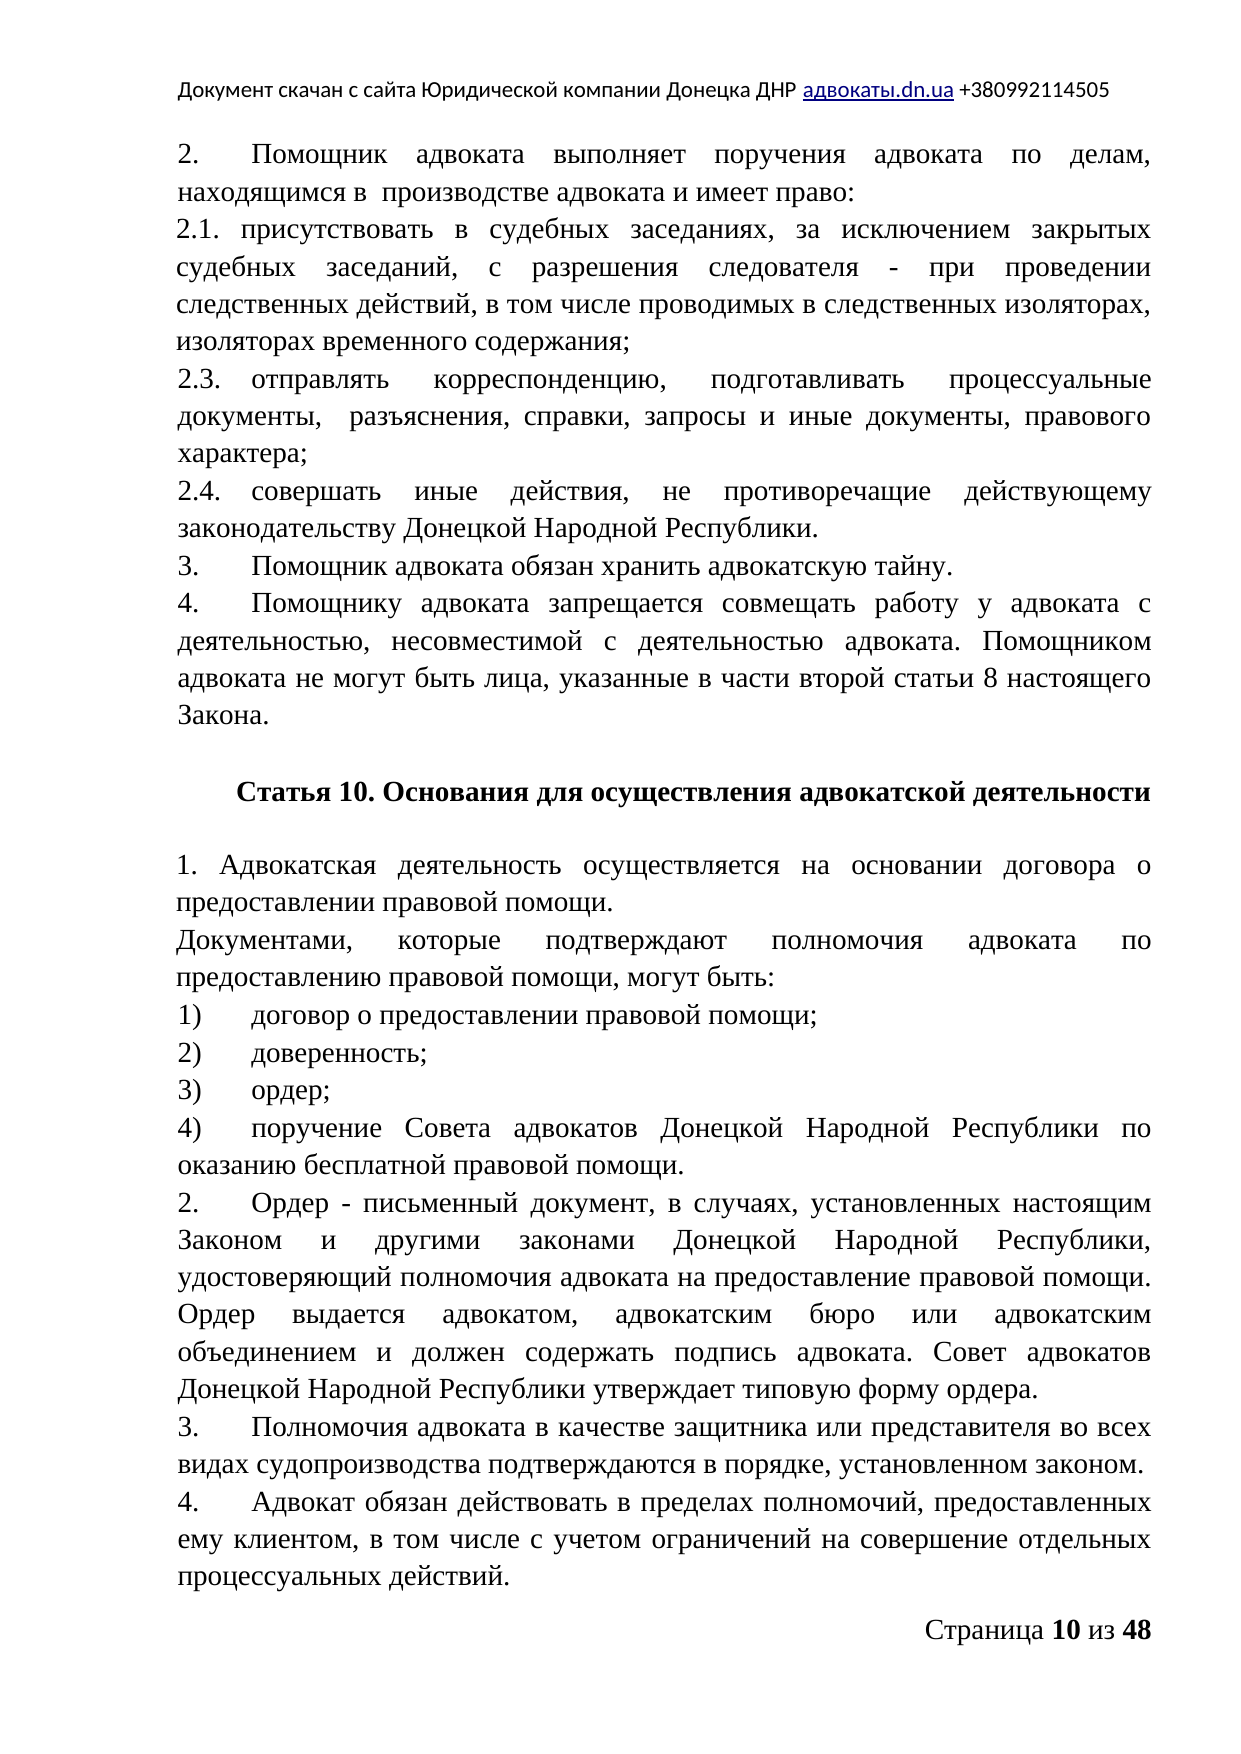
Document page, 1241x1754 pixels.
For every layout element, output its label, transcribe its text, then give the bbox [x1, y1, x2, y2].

text 2.1. присутствовать в судебных заседаниях, за исключением закрытых судебных заседаний, с разрешения следователя - при проведении следственных действий, в том числе проводимых в следственных изоляторах, изоляторах временного содержания; [176, 211, 1152, 357]
list Адвокат обязан действовать в пределах полномочий, предоставленных ему клиентом, в том числе с учетом ограничений на совершение отдельных процессуальных действий. [177, 1484, 1152, 1592]
list Полномочия адвоката в качестве защитника или представителя во всех видах судопроизводства подтверждаются в порядке, установленном законом. [177, 1409, 1152, 1479]
list Ордер - письменный документ, в случаях, установленных настоящим Законом и другими законами Донецкой Народной Республики, удостоверяющий полномочия адвоката на предоставление правовой помощи. Ордер выдается адвокатом, адвокатским бюро или адвокатским объединением и должен содержать подпись адвоката. Совет адвокатов Донецкой Народной Республики утверждает типовую форму ордера. [177, 1185, 1152, 1404]
list доверенность; [177, 1035, 1152, 1068]
list Помощник адвоката выполняет поручения адвоката по делам, находящимся в производстве адвоката и имеет право: [177, 137, 1152, 207]
list отправлять корреспонденцию, подготавливать процессуальные документы, разъяснения, справки, запросы и иные документы, правового характера; [177, 361, 1152, 469]
list Помощнику адвоката запрещается совмещать работу у адвоката с деятельностью, несовместимой с деятельностью адвоката. Помощником адвоката не могут быть лица, указанные в части второй статьи 8 настоящего Закона. [177, 585, 1152, 731]
list совершать иные действия, не противоречащие действующему законодательству Донецкой Народной Республики. [177, 473, 1152, 543]
list Помощник адвоката обязан хранить адвокатскую тайну. [177, 548, 1152, 581]
text Документами, которые подтверждают полномочия адвоката по предоставлению правовой помощи, могут быть: [176, 922, 1152, 993]
subtitle Статья 10. Основания для осуществления адвокатской деятельности [236, 774, 1152, 807]
list ордер; [177, 1072, 1152, 1106]
list договор о предоставлении правовой помощи; [177, 997, 1152, 1031]
text 1. Адвокатская деятельность осуществляется на основании договора о предоставлении правовой помощи. [176, 847, 1152, 918]
list поручение Совета адвокатов Донецкой Народной Республики по оказанию бесплатной правовой помощи. [177, 1110, 1152, 1181]
